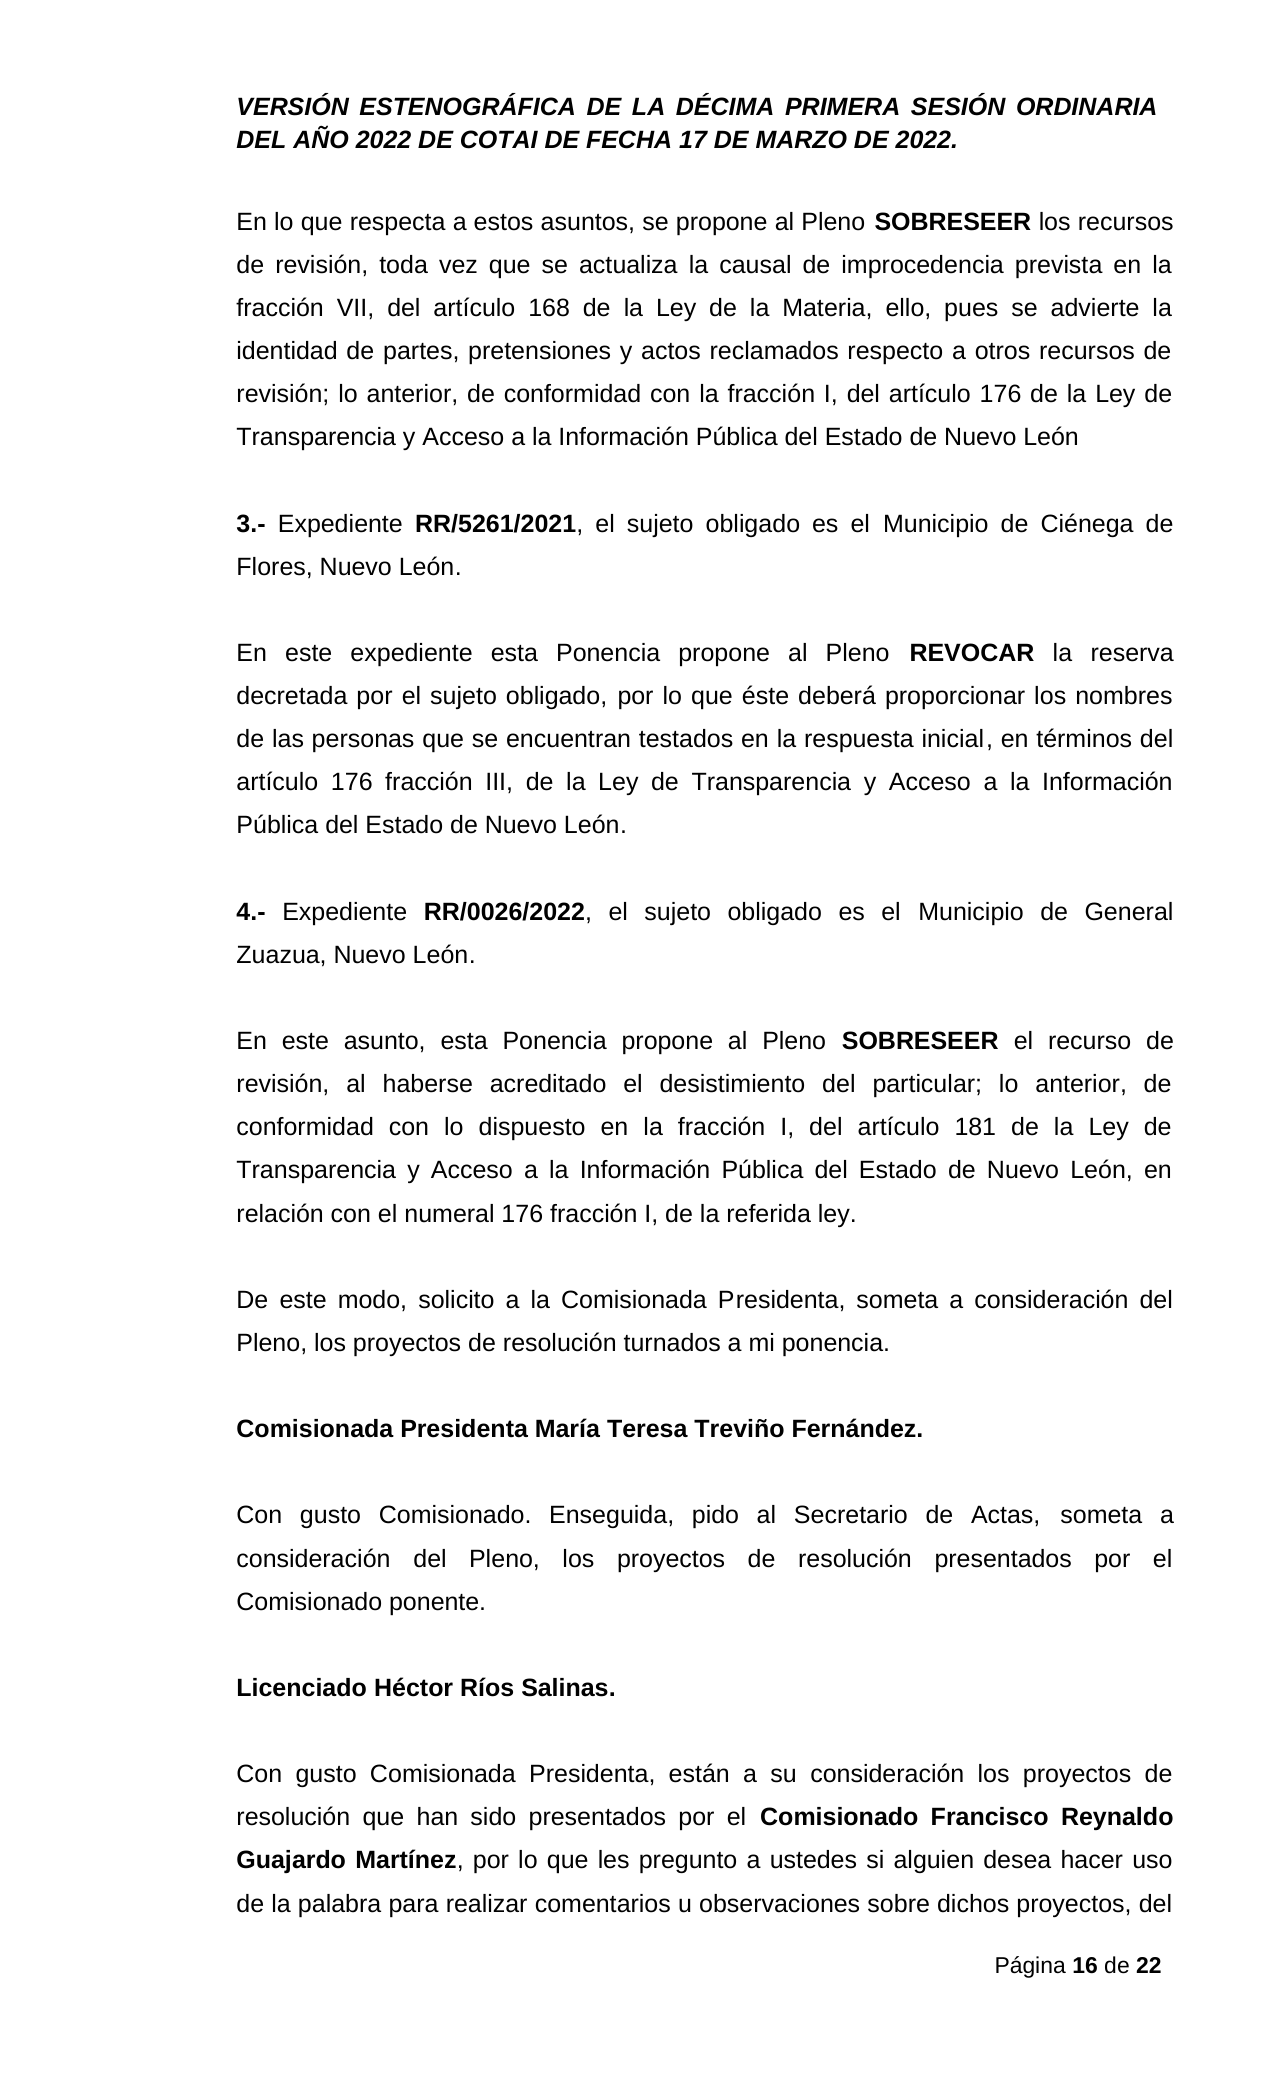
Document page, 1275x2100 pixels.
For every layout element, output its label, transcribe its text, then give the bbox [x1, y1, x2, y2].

text 4.- Expediente RR/0026/2022, el sujeto obligado es el Municipio de General Zuazua, Nuevo León. [236, 897, 1174, 969]
text De este modo, solicito a la Comisionada Presidenta, someta a consideración del Pleno, los proyectos de resolución turnados a mi ponencia. [236, 1285, 1174, 1357]
text En este asunto, esta Ponencia propone al Pleno SOBRESEER el recurso de revisión, al haberse acreditado el desistimiento del particular; lo anterior, de conformidad con lo dispuesto en la fracción I, del artículo 181 de la Ley de Transparencia y Acceso a la Información Pública del Estado de Nuevo León, en relación con el numeral 176 fracción I, de la referida ley. [236, 1026, 1174, 1227]
text En lo que respecta a estos asuntos, se propone al Pleno SOBRESEER los recursos de revisión, toda vez que se actualiza la causal de improcedencia prevista en la fracción VII, del artículo 168 de la Ley de la Materia, ello, pues se advierte la identidad de partes, pretensiones y actos reclamados respecto a otros recursos de revisión; lo anterior, de conformidad con la fracción I, del artículo 176 de la Ley de Transparencia y Acceso a la Información Pública del Estado de Nuevo León [236, 207, 1174, 451]
text Con gusto Comisionado. Enseguida, pido al Secretario de Actas, someta a consideración del Pleno, los proyectos de resolución presentados por el Comisionado ponente. [236, 1501, 1174, 1616]
text Con gusto Comisionada Presidenta, están a su consideración los proyectos de resolución que han sido presentados por el Comisionado Francisco Reynaldo Guajardo Martínez, por lo que les pregunto a ustedes si alguien desea hacer uso de la palabra para realizar comentarios u observaciones sobre dichos proyectos, del [236, 1759, 1174, 1917]
text Comisionada Presidenta María Teresa Treviño Fernández. [236, 1414, 1174, 1443]
text Licenciado Héctor Ríos Salinas. [236, 1673, 1174, 1702]
text 3.- Expediente RR/5261/2021, el sujeto obligado es el Municipio de Ciénega de Flores, Nuevo León. [236, 509, 1174, 581]
text En este expediente esta Ponencia propone al Pleno REVOCAR la reserva decretada por el sujeto obligado, por lo que éste deberá proporcionar los nombres de las personas que se encuentran testados en la respuesta inicial, en términos del artículo 176 fracción III, de la Ley de Transparencia y Acceso a la Información Pública del Estado de Nuevo León. [236, 638, 1174, 839]
